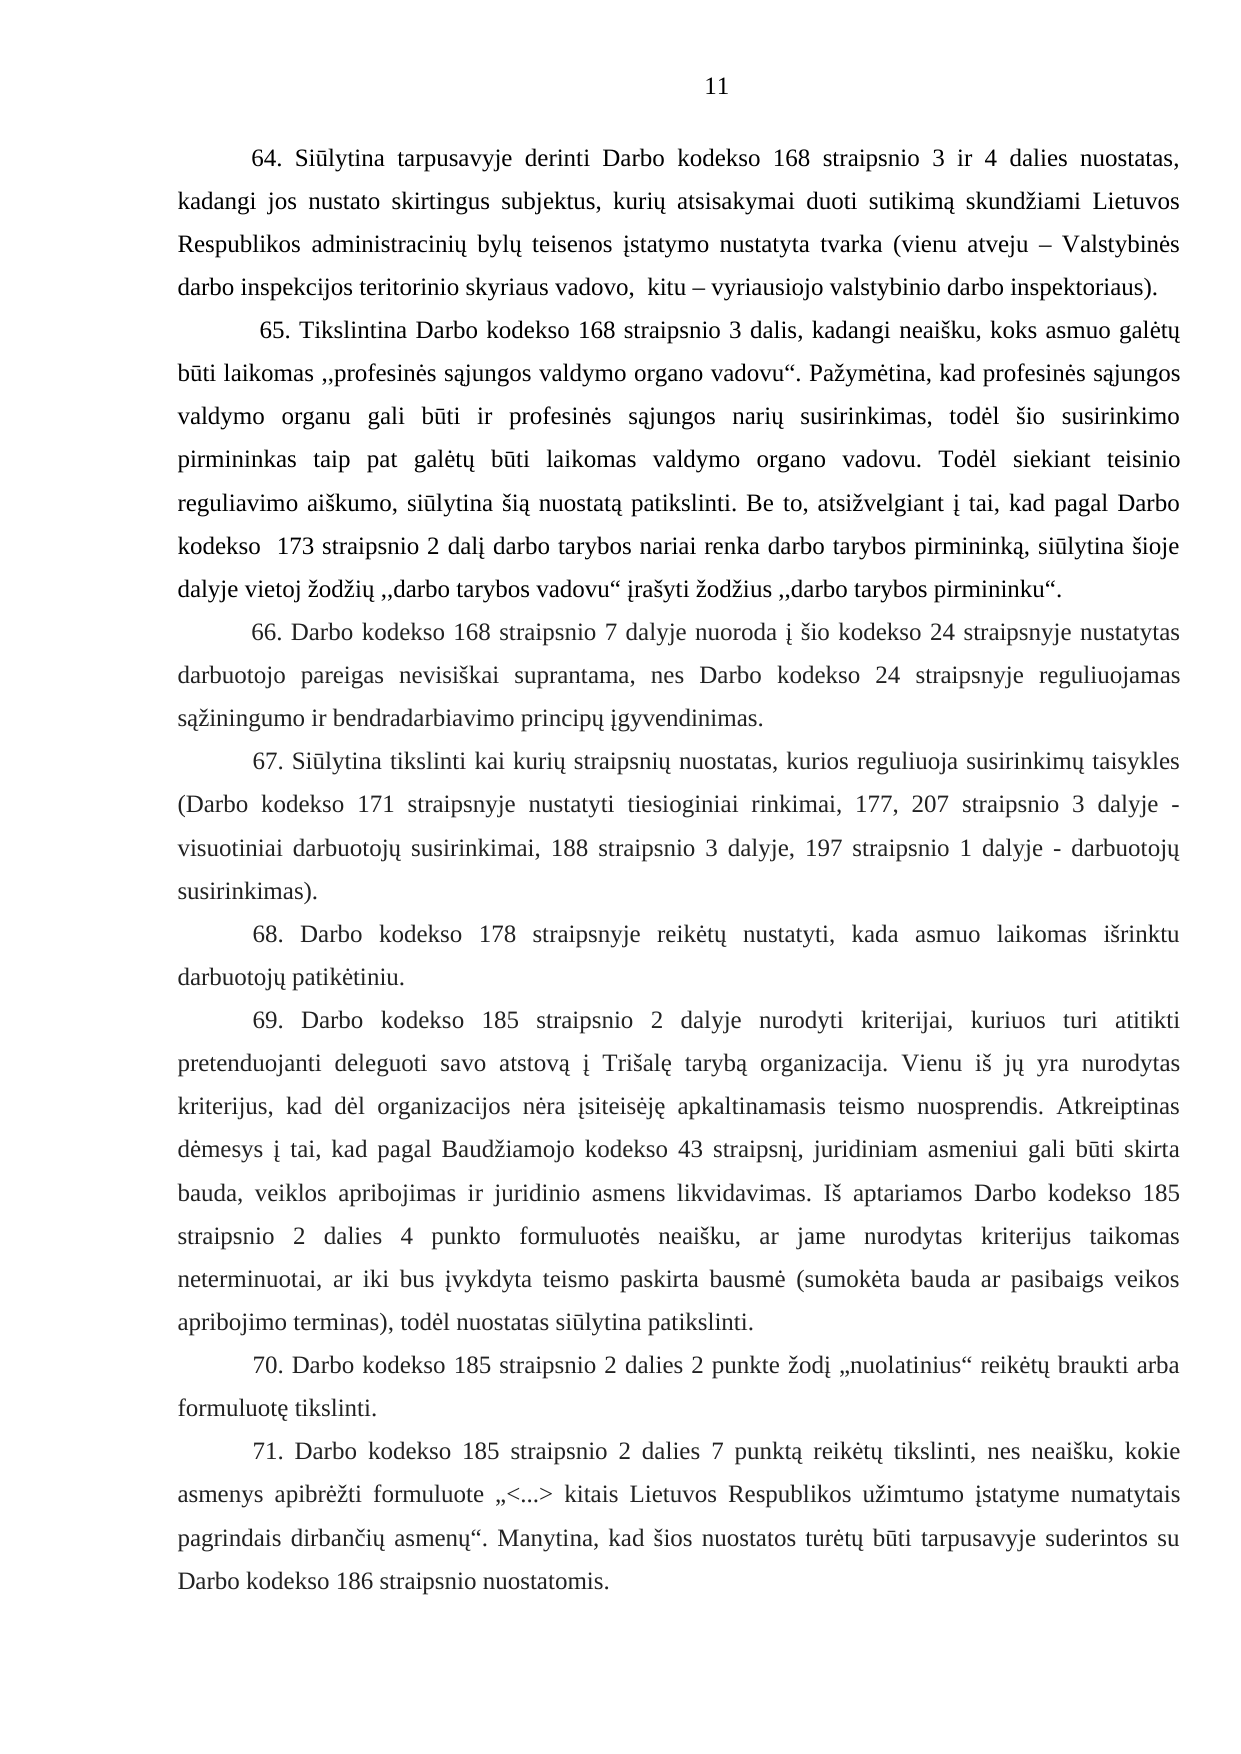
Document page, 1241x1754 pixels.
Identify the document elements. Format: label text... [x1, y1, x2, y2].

text 70. Darbo kodekso 185 straipsnio 2 dalies 2 punkte žodį „nuolatinius“ reikėtų braukti arba formuluotę tikslinti. [177, 1350, 1181, 1422]
text 68. Darbo kodekso 178 straipsnyje reikėtų nustatyti, kada asmuo laikomas išrinktu darbuotojų patikėtiniu. [177, 919, 1181, 991]
text 65. Tikslintina Darbo kodekso 168 straipsnio 3 dalis, kadangi neaišku, koks asmuo galėtų būti laikomas ,,profesinės sąjungos valdymo organo vadovu“. Pažymėtina, kad profesinės sąjungos valdymo organu gali būti ir profesinės sąjungos narių susirinkimas, todėl šio susirinkimo pirmininkas taip pat galėtų būti laikomas valdymo organo vadovu. Todėl siekiant teisinio reguliavimo aiškumo, siūlytina šią nuostatą patikslinti. Be to, atsižvelgiant į tai, kad pagal Darbo kodekso 173 straipsnio 2 dalį darbo tarybos nariai renka darbo tarybos pirmininką, siūlytina šioje dalyje vietoj žodžių ,,darbo tarybos vadovu“ įrašyti žodžius ,,darbo tarybos pirmininku“. [177, 315, 1181, 603]
text 64. Siūlytina tarpusavyje derinti Darbo kodekso 168 straipsnio 3 ir 4 dalies nuostatas, kadangi jos nustato skirtingus subjektus, kurių atsisakymai duoti sutikimą skundžiami Lietuvos Respublikos administracinių bylų teisenos įstatymo nustatyta tvarka (vienu atveju – Valstybinės darbo inspekcijos teritorinio skyriaus vadovo, kitu – vyriausiojo valstybinio darbo inspektoriaus). [177, 143, 1181, 301]
text 67. Siūlytina tikslinti kai kurių straipsnių nuostatas, kurios reguliuoja susirinkimų taisykles (Darbo kodekso 171 straipsnyje nustatyti tiesioginiai rinkimai, 177, 207 straipsnio 3 dalyje - visuotiniai darbuotojų susirinkimai, 188 straipsnio 3 dalyje, 197 straipsnio 1 dalyje - darbuotojų susirinkimas). [177, 746, 1181, 904]
text 71. Darbo kodekso 185 straipsnio 2 dalies 7 punktą reikėtų tikslinti, nes neaišku, kokie asmenys apibrėžti formuluote „<...> kitais Lietuvos Respublikos užimtumo įstatyme numatytais pagrindais dirbančių asmenų“. Manytina, kad šios nuostatos turėtų būti tarpusavyje suderintos su Darbo kodekso 186 straipsnio nuostatomis. [177, 1436, 1181, 1594]
text 69. Darbo kodekso 185 straipsnio 2 dalyje nurodyti kriterijai, kuriuos turi atitikti pretenduojanti deleguoti savo atstovą į Trišalę tarybą organizacija. Vienu iš jų yra nurodytas kriterijus, kad dėl organizacijos nėra įsiteisėję apkaltinamasis teismo nuosprendis. Atkreiptinas dėmesys į tai, kad pagal Baudžiamojo kodekso 43 straipsnį, juridiniam asmeniui gali būti skirta bauda, veiklos apribojimas ir juridinio asmens likvidavimas. Iš aptariamos Darbo kodekso 185 straipsnio 2 dalies 4 punkto formuluotės neaišku, ar jame nurodytas kriterijus taikomas neterminuotai, ar iki bus įvykdyta teismo paskirta bausmė (sumokėta bauda ar pasibaigs veikos apribojimo terminas), todėl nuostatas siūlytina patikslinti. [177, 1005, 1181, 1336]
text 66. Darbo kodekso 168 straipsnio 7 dalyje nuoroda į šio kodekso 24 straipsnyje nustatytas darbuotojo pareigas nevisiškai suprantama, nes Darbo kodekso 24 straipsnyje reguliuojamas sąžiningumo ir bendradarbiavimo principų įgyvendinimas. [177, 617, 1181, 732]
